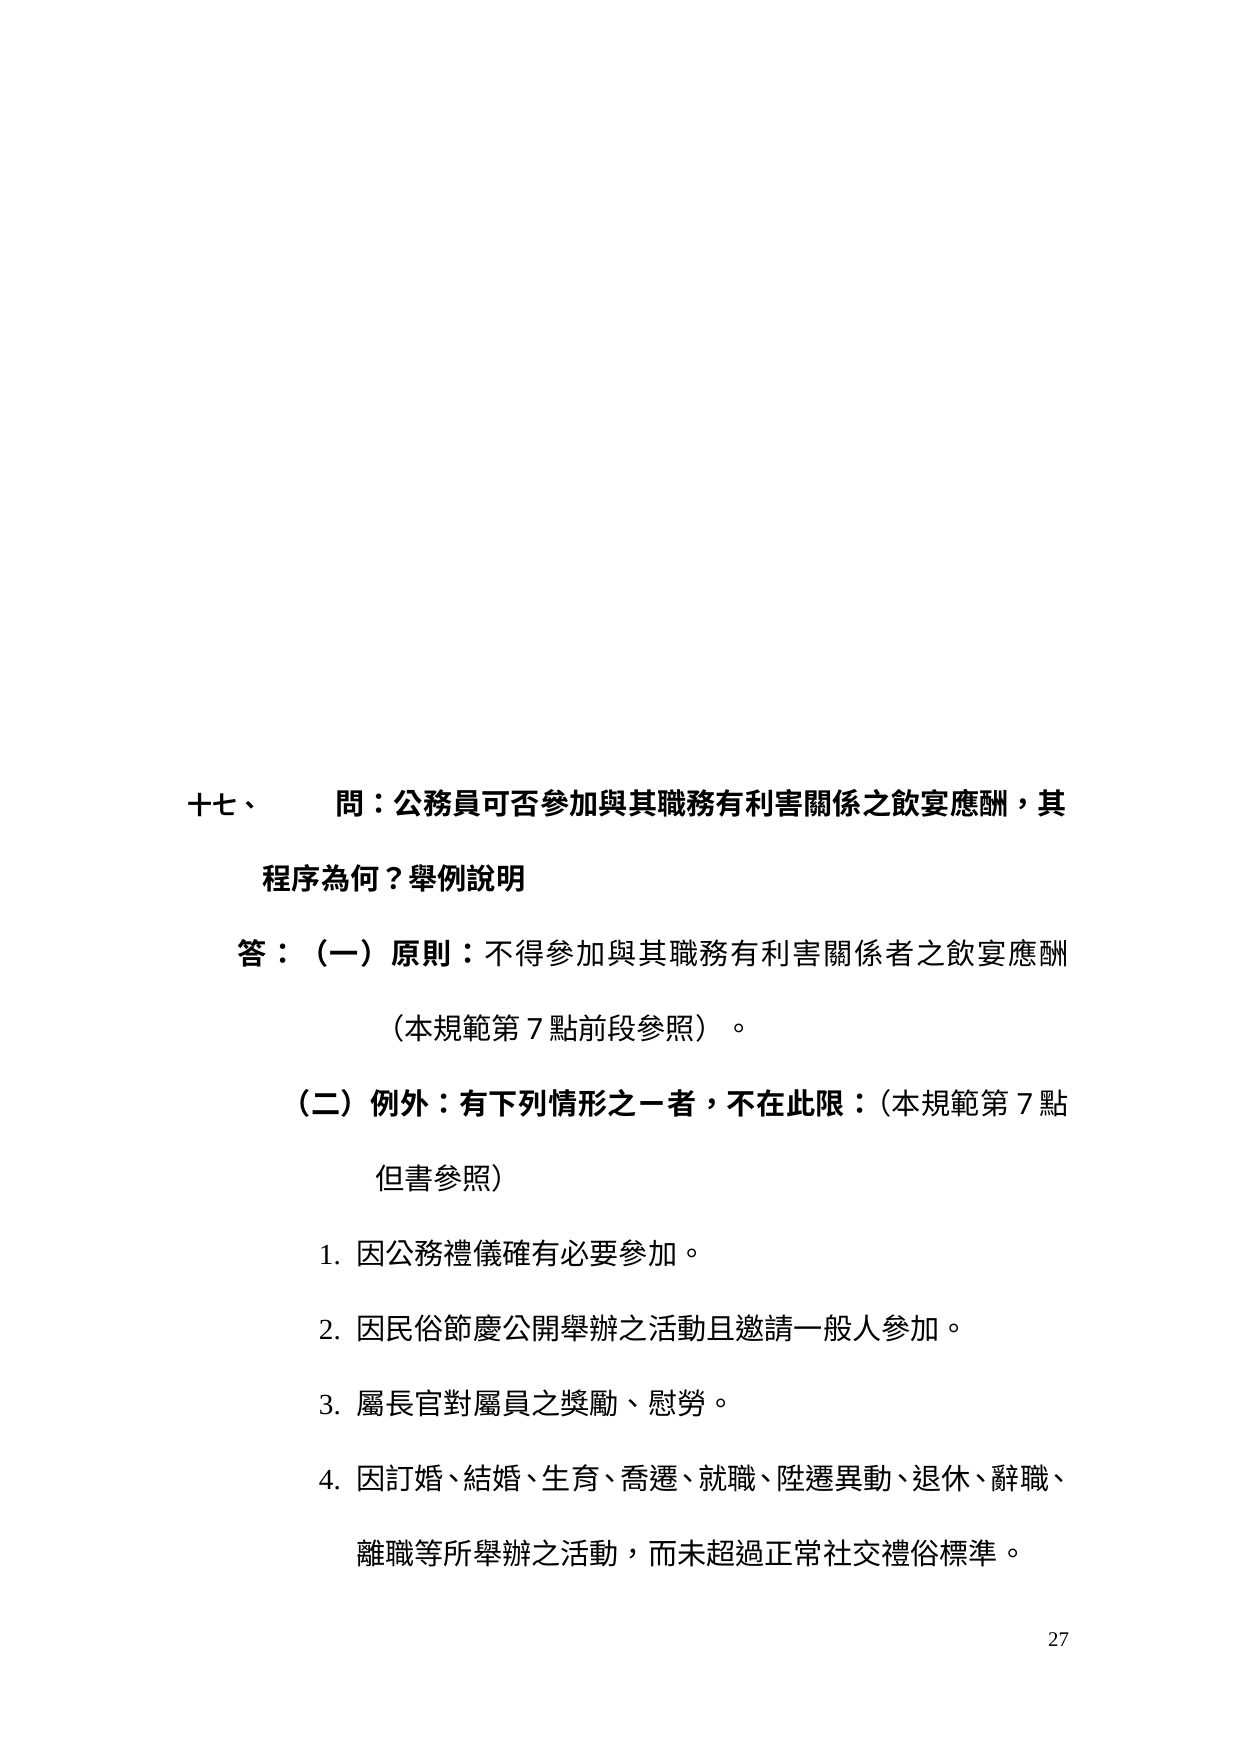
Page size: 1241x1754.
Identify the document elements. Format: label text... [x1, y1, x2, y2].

list 因民俗節慶公開舉辦之活動且邀請一般人參加。 [319, 1289, 1069, 1364]
text （二）例外：有下列情形之ㄧ者，不在此限：（本規範第7點但書參照） [281, 1064, 1069, 1214]
list 因訂婚、結婚、生育、喬遷、就職、陞遷異動、退休、辭職、離職等所舉辦之活動，而未超過正常社交禮俗標準。 [319, 1439, 1069, 1589]
list 問：公務員可否參加與其職務有利害關係之飲宴應酬，其程序為何？舉例說明 [187, 764, 1069, 914]
list 屬長官對屬員之獎勵、慰勞。 [319, 1364, 1069, 1439]
list 因公務禮儀確有必要參加。 [319, 1214, 1069, 1289]
text 答：（一）原則：不得參加與其職務有利害關係者之飲宴應酬（本規範第7點前段參照）。 [237, 914, 1069, 1064]
